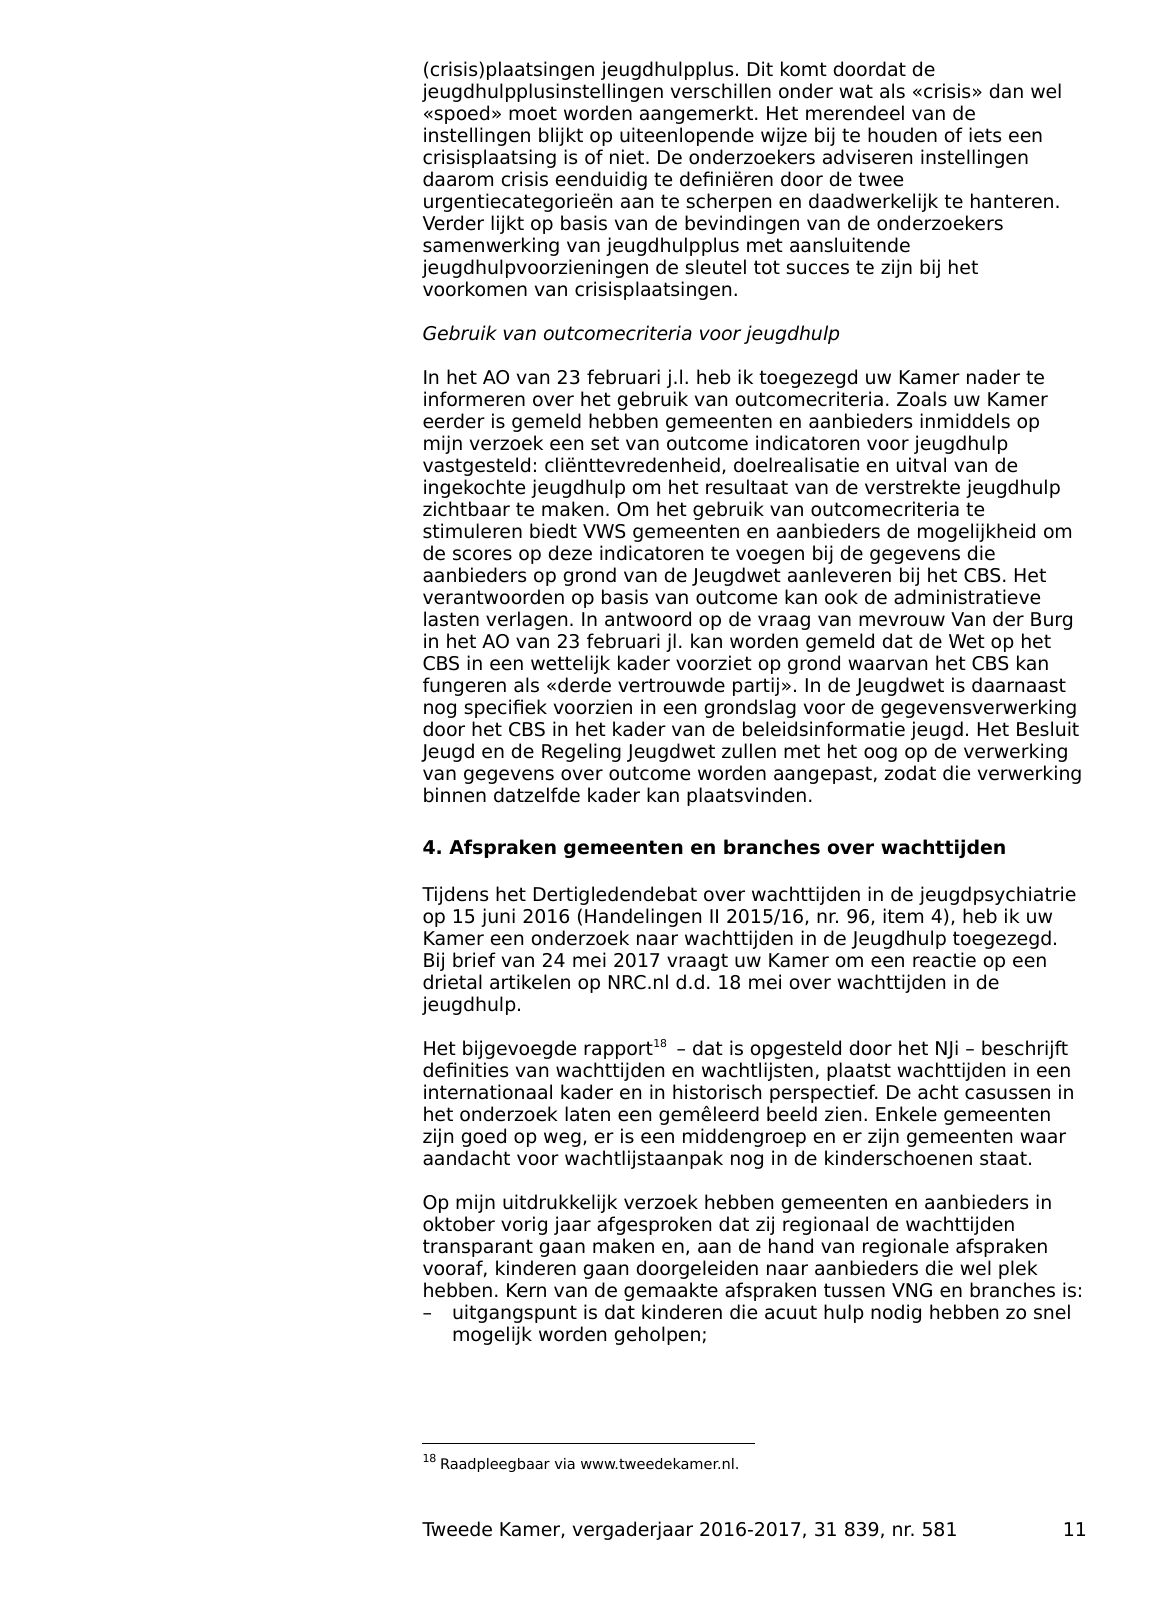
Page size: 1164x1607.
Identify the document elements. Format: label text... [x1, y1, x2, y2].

text (crisis)plaatsingen jeugdhulpplus. Dit komt doordat de jeugdhulpplusinstellingen verschillen onder wat als «crisis» dan wel «spoed» moet worden aangemerkt. Het merendeel van de instellingen blijkt op uiteenlopende wijze bij te houden of iets een crisisplaatsing is of niet. De onderzoekers adviseren instellingen daarom crisis eenduidig te definiëren door de twee urgentiecategorieën aan te scherpen en daadwerkelijk te hanteren. Verder lijkt op basis van de bevindingen van de onderzoekers samenwerking van jeugdhulpplus met aansluitende jeugdhulpvoorzieningen de sleutel tot succes te zijn bij het voorkomen van crisisplaatsingen. [422, 59, 1087, 301]
text – uitgangspunt is dat kinderen die acuut hulp nodig hebben zo snel mogelijk worden geholpen; [422, 1302, 1087, 1346]
text In het AO van 23 februari j.l. heb ik toegezegd uw Kamer nader te informeren over het gebruik van outcomecriteria. Zoals uw Kamer eerder is gemeld hebben gemeenten en aanbieders inmiddels op mijn verzoek een set van outcome indicatoren voor jeugdhulp vastgesteld: cliënttevredenheid, doelrealisatie en uitval van de ingekochte jeugdhulp om het resultaat van de verstrekte jeugdhulp zichtbaar te maken. Om het gebruik van outcomecriteria te stimuleren biedt VWS gemeenten en aanbieders de mogelijkheid om de scores op deze indicatoren te voegen bij de gegevens die aanbieders op grond van de Jeugdwet aanleveren bij het CBS. Het verantwoorden op basis van outcome kan ook de administratieve lasten verlagen. In antwoord op de vraag van mevrouw Van der Burg in het AO van 23 februari jl. kan worden gemeld dat de Wet op het CBS in een wettelijk kader voorziet op grond waarvan het CBS kan fungeren als «derde vertrouwde partij». In de Jeugdwet is daarnaast nog specifiek voorzien in een grondslag voor de gegevensverwerking door het CBS in het kader van de beleidsinformatie jeugd. Het Besluit Jeugd en de Regeling Jeugdwet zullen met het oog op de verwerking van gegevens over outcome worden aangepast, zodat die verwerking binnen datzelfde kader kan plaatsvinden. [422, 367, 1087, 807]
text Het bijgevoegde rapport – dat is opgesteld door het NJi – beschrijft definities van wachttijden en wachtlijsten, plaatst wachttijden in een internationaal kader en in historisch perspectief. De acht casussen in het onderzoek laten een gemêleerd beeld zien. Enkele gemeenten zijn goed op weg, er is een middengroep en er zijn gemeenten waar aandacht voor wachtlijstaanpak nog in de kinderschoenen staat. [422, 1038, 1087, 1170]
text Tijdens het Dertigledendebat over wachttijden in de jeugdpsychiatrie op 15 juni 2016 (Handelingen II 2015/16, nr. 96, item 4), heb ik uw Kamer een onderzoek naar wachttijden in de Jeugdhulp toegezegd. Bij brief van 24 mei 2017 vraagt uw Kamer om een reactie op een drietal artikelen op NRC.nl d.d. 18 mei over wachttijden in de jeugdhulp. [422, 884, 1087, 1016]
subtitle 4. Afspraken gemeenten en branches over wachttijden [422, 837, 1087, 859]
text Raadpleegbaar via www.tweedekamer.nl. [422, 1452, 1087, 1474]
text Op mijn uitdrukkelijk verzoek hebben gemeenten en aanbieders in oktober vorig jaar afgesproken dat zij regionaal de wachttijden transparant gaan maken en, aan de hand van regionale afspraken vooraf, kinderen gaan doorgeleiden naar aanbieders die wel plek hebben. Kern van de gemaakte afspraken tussen VNG en branches is: [422, 1192, 1087, 1302]
subtitle Gebruik van outcomecriteria voor jeugdhulp [422, 323, 1087, 345]
